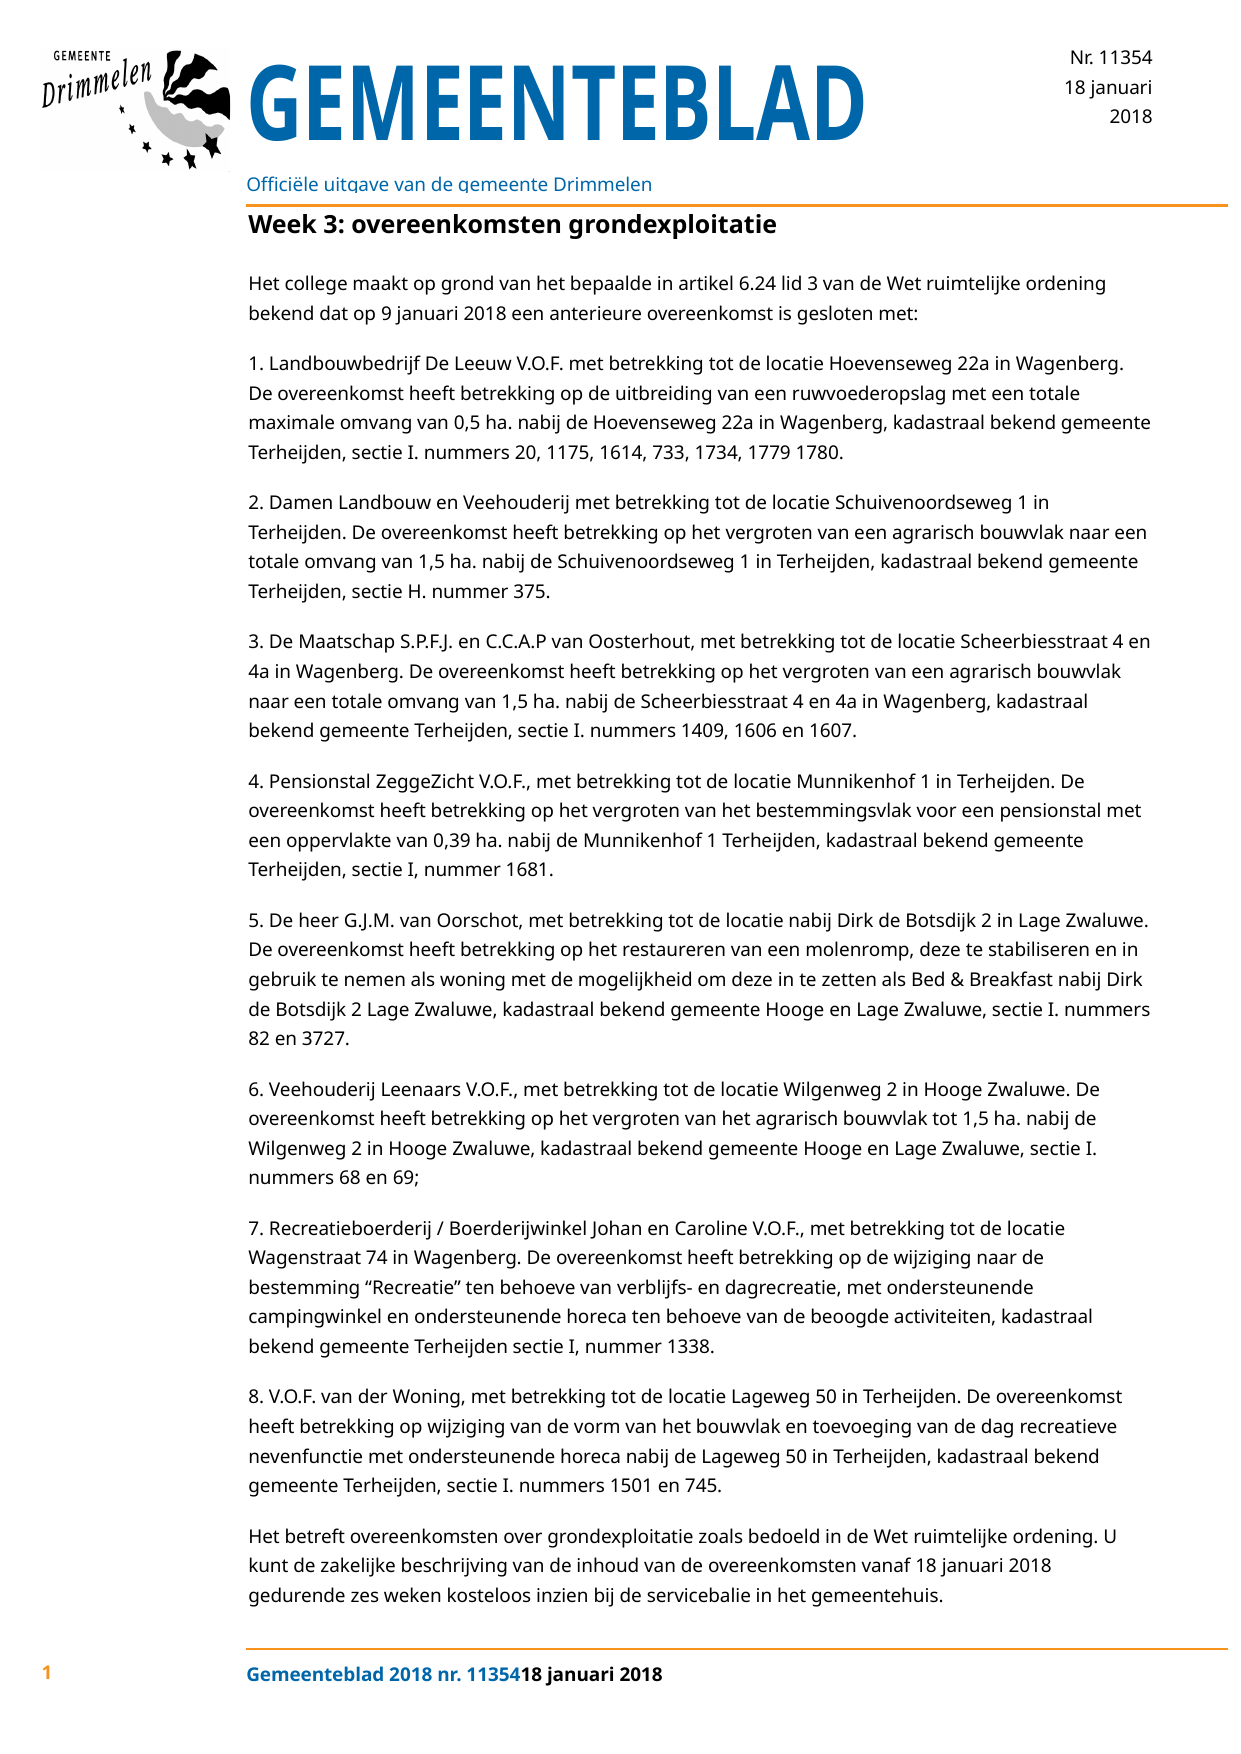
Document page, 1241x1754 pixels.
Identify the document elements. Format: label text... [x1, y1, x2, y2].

text 4. Pensionstal ZeggeZicht V.O.F., met betrekking tot de locatie Munnikenhof 1 in Terheijden. De overeenkomst heeft betrekking op het vergroten van het bestemmingsvlak voor een pensionstal met een oppervlakte van 0,39 ha. nabij de Munnikenhof 1 Terheijden, kadastraal bekend gemeente Terheijden, sectie I, nummer 1681. [248, 768, 1152, 882]
text 1. Landbouwbedrijf De Leeuw V.O.F. met betrekking tot de locatie Hoevenseweg 22a in Wagenberg. De overeenkomst heeft betrekking op de uitbreiding van een ruwvoederopslag met een totale maximale omvang van 0,5 ha. nabij de Hoevenseweg 22a in Wagenberg, kadastraal bekend gemeente Terheijden, sectie I. nummers 20, 1175, 1614, 733, 1734, 1779 1780. [248, 350, 1152, 465]
text 5. De heer G.J.M. van Oorschot, met betrekking tot de locatie nabij Dirk de Botsdijk 2 in Lage Zwaluwe. De overeenkomst heeft betrekking op het restaureren van een molenromp, deze te stabiliseren en in gebruik te nemen als woning met de mogelijkheid om deze in te zetten als Bed & Breakfast nabij Dirk de Botsdijk 2 Lage Zwaluwe, kadastraal bekend gemeente Hooge en Lage Zwaluwe, sectie I. nummers 82 en 3727. [248, 907, 1152, 1051]
text 6. Veehouderij Leenaars V.O.F., met betrekking tot de locatie Wilgenweg 2 in Hooge Zwaluwe. De overeenkomst heeft betrekking op het vergroten van het agrarisch bouwvlak tot 1,5 ha. nabij de Wilgenweg 2 in Hooge Zwaluwe, kadastraal bekend gemeente Hooge en Lage Zwaluwe, sectie I. nummers 68 en 69; [248, 1076, 1152, 1190]
text 8. V.O.F. van der Woning, met betrekking tot de locatie Lageweg 50 in Terheijden. De overeenkomst heeft betrekking op wijziging van de vorm van het bouwvlak en toevoeging van de dag recreatieve nevenfunctie met ondersteunende horeca nabij de Lageweg 50 in Terheijden, kadastraal bekend gemeente Terheijden, sectie I. nummers 1501 en 745. [248, 1384, 1152, 1498]
picture [41, 47, 231, 172]
text Het betreft overeenkomsten over grondexploitatie zoals bedoeld in de Wet ruimtelijke ordening. U kunt de zakelijke beschrijving van de inhoud van de overeenkomsten vanaf 18 januari 2018 gedurende zes weken kosteloos inzien bij de servicebalie in het gemeentehuis. [248, 1523, 1152, 1608]
text 3. De Maatschap S.P.F.J. en C.C.A.P van Oosterhout, met betrekking tot de locatie Scheerbiesstraat 4 en 4a in Wagenberg. De overeenkomst heeft betrekking op het vergroten van een agrarisch bouwvlak naar een totale omvang van 1,5 ha. nabij de Scheerbiesstraat 4 en 4a in Wagenberg, kadastraal bekend gemeente Terheijden, sectie I. nummers 1409, 1606 en 1607. [248, 629, 1152, 743]
text Het college maakt op grond van het bepaalde in artikel 6.24 lid 3 van de Wet ruimtelijke ordening bekend dat op 9 januari 2018 een anterieure overeenkomst is gesloten met: [248, 270, 1152, 326]
text Week 3: overeenkomsten grondexploitatie [248, 207, 1152, 241]
text 2. Damen Landbouw en Veehouderij met betrekking tot de locatie Schuivenoordseweg 1 in Terheijden. De overeenkomst heeft betrekking op het vergroten van een agrarisch bouwvlak naar een totale omvang van 1,5 ha. nabij de Schuivenoordseweg 1 in Terheijden, kadastraal bekend gemeente Terheijden, sectie H. nummer 375. [248, 489, 1152, 604]
text 7. Recreatieboerderij / Boerderijwinkel Johan en Caroline V.O.F., met betrekking tot de locatie Wagenstraat 74 in Wagenberg. De overeenkomst heeft betrekking op de wijziging naar de bestemming “Recreatie” ten behoeve van verblijfs- en dagrecreatie, met ondersteunende campingwinkel en ondersteunende horeca ten behoeve van de beoogde activiteiten, kadastraal bekend gemeente Terheijden sectie I, nummer 1338. [248, 1215, 1152, 1359]
